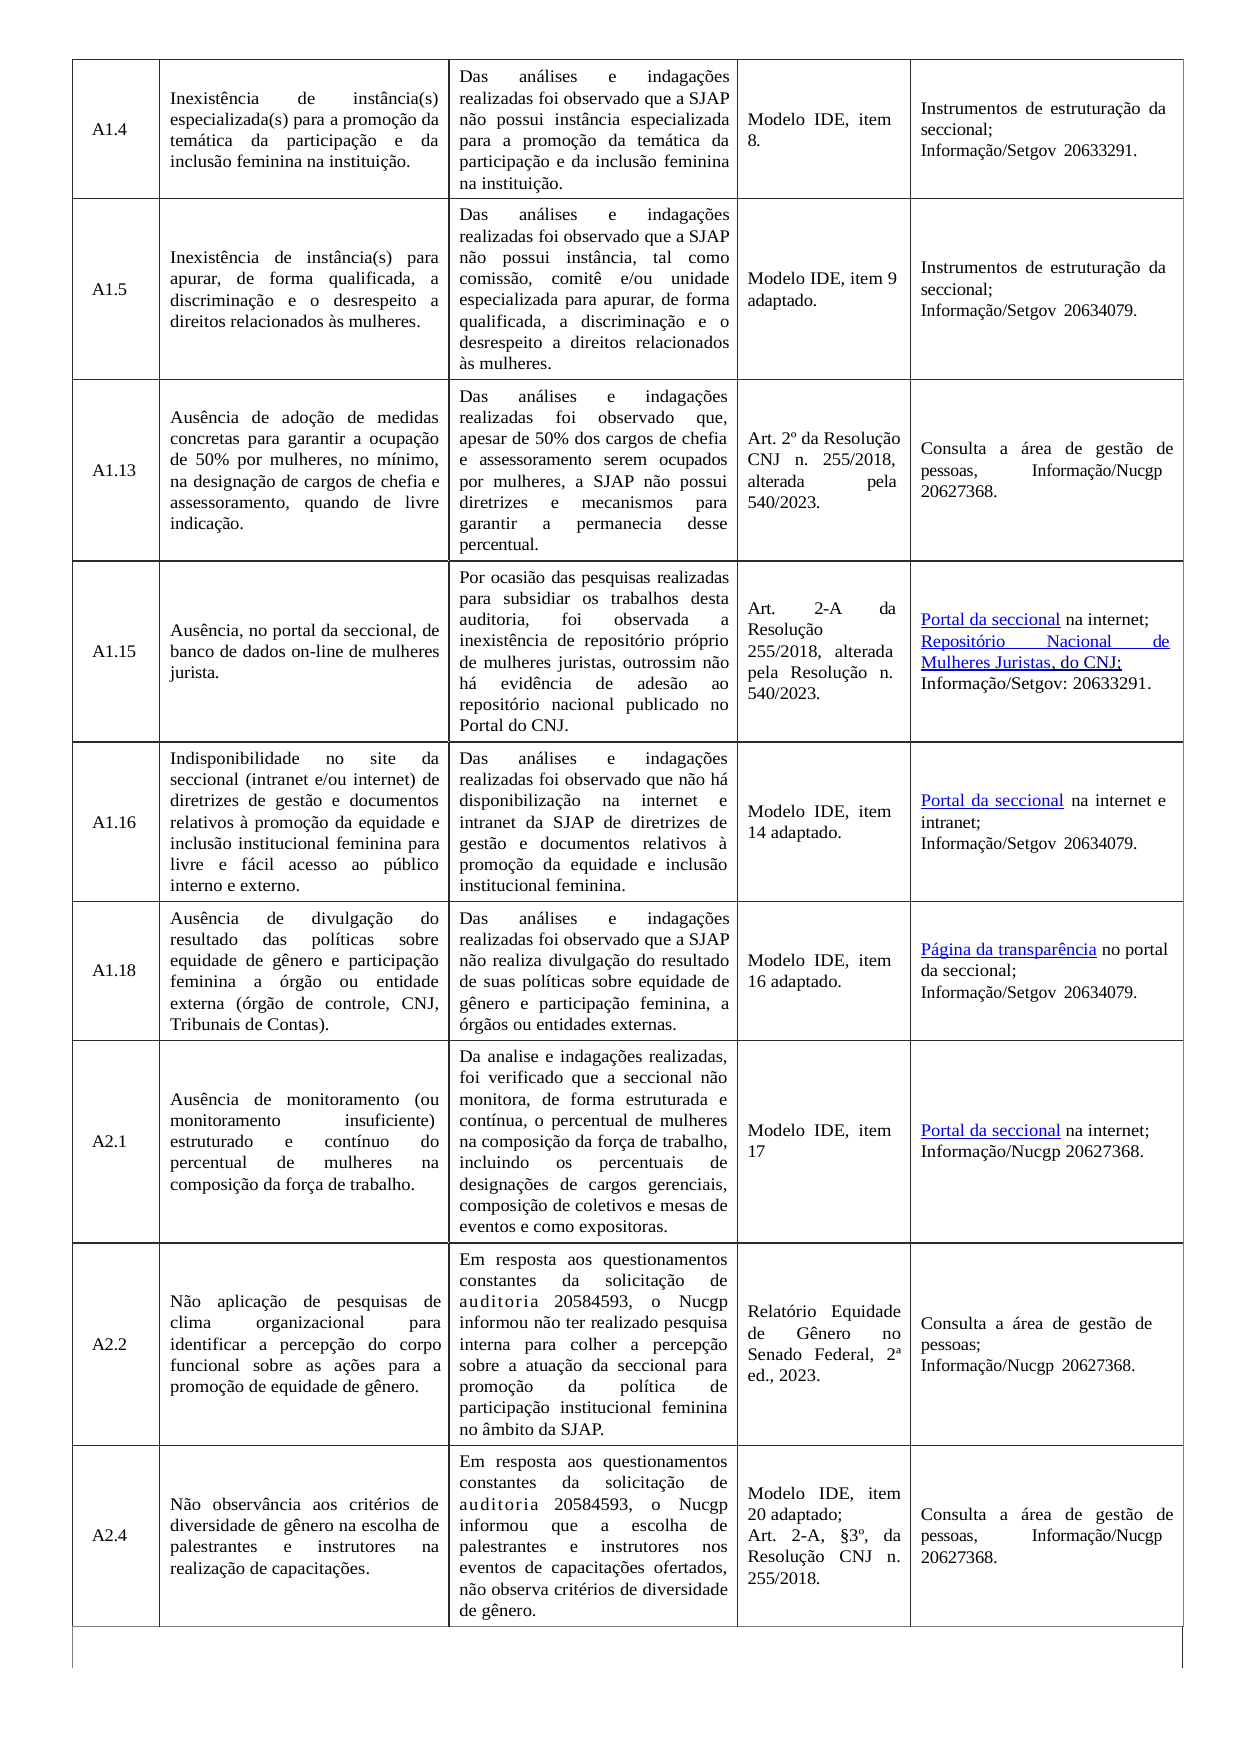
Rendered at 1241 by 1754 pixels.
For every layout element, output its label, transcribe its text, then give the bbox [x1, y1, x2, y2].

table_header Inexistência de instância(s) especializada(s) para a promoção da temática da participação e da inclusão feminina na instituição. [160, 60, 448, 198]
table_cell A1.18 [73, 902, 159, 1039]
table_cell [73, 1627, 1182, 1667]
table_header Das análises e indagações realizadas foi observado que a SJAP não possui instância especializada para a promoção da temática da participação e da inclusão feminina na instituição. [450, 60, 737, 198]
table_cell Consulta a área de gestão de pessoas, Informação/Nucgp 20627368. [911, 1446, 1183, 1626]
table_cell Ausência de adoção de medidas concretas para garantir a ocupação de 50% por mulheres, no mínimo, na designação de cargos de chefia e assessoramento, quando de livre indicação. [160, 380, 448, 560]
table_cell A1.13 [73, 380, 159, 560]
table_cell Consulta a área de gestão de pessoas, Informação/Nucgp 20627368. [911, 380, 1183, 560]
table_cell A1.16 [73, 743, 159, 901]
table_cell Das análises e indagações realizadas foi observado que, apesar de 50% dos cargos de chefia e assessoramento serem ocupados por mulheres, a SJAP não possui diretrizes e mecanismos para garantir a permanecia desse percentual. [450, 380, 737, 560]
table_cell Portal da seccional na internet; Informação/Nucgp 20627368. [911, 1041, 1183, 1242]
table_cell A2.2 [73, 1244, 159, 1445]
table_cell Ausência, no portal da seccional, de banco de dados on-line de mulheres jurista. [160, 562, 448, 741]
table_cell Ausência de monitoramento (ou monitoramento insuficiente) estruturado e contínuo do percentual de mulheres na composição da força de trabalho. [160, 1041, 448, 1242]
table_cell Ausência de divulgação do resultado das políticas sobre equidade de gênero e participação feminina a órgão ou entidade externa (órgão de controle, CNJ, Tribunais de Contas). [160, 902, 448, 1039]
table_header A1.4 [73, 60, 159, 198]
table_cell Em resposta aos questionamentos constantes da solicitação de auditoria 20584593, o Nucgp informou não ter realizado pesquisa interna para colher a percepção sobre a atuação da seccional para promoção da política de participação institucional feminina no âmbito da SJAP. [450, 1244, 737, 1445]
table_cell Modelo IDE, item 16 adaptado. [738, 902, 910, 1039]
table_cell Indisponibilidade no site da seccional (intranet e/ou internet) de diretrizes de gestão e documentos relativos à promoção da equidade e inclusão institucional feminina para livre e fácil acesso ao público interno e externo. [160, 743, 448, 901]
table_header Instrumentos de estruturação da seccional; Informação/Setgov 20633291. [911, 60, 1183, 198]
table_cell Não observância aos critérios de diversidade de gênero na escolha de palestrantes e instrutores na realização de capacitações. [160, 1446, 448, 1626]
table_cell Modelo IDE, item 17 [738, 1041, 910, 1242]
table_cell Portal da seccional na internet; Repositório Nacional de Mulheres Juristas, do CNJ; Informação/Setgov: 20633291. [911, 562, 1183, 741]
table_cell A2.1 [73, 1041, 159, 1242]
table_cell Das análises e indagações realizadas foi observado que não há disponibilização na internet e intranet da SJAP de diretrizes de gestão e documentos relativos à promoção da equidade e inclusão institucional feminina. [450, 743, 737, 901]
table_cell Modelo IDE, item 9 adaptado. [738, 199, 910, 379]
table_cell Portal da seccional na internet e intranet; Informação/Setgov 20634079. [911, 743, 1183, 901]
table_cell Art. 2-A da Resolução 255/2018, alterada pela Resolução n. 540/2023. [738, 562, 910, 741]
table_cell Das análises e indagações realizadas foi observado que a SJAP não possui instância, tal como comissão, comitê e/ou unidade especializada para apurar, de forma qualificada, a discriminação e o desrespeito a direitos relacionados às mulheres. [450, 199, 737, 379]
table_cell Instrumentos de estruturação da seccional; Informação/Setgov 20634079. [911, 199, 1183, 379]
table_header Modelo IDE, item 8. [738, 60, 910, 198]
table_cell Da analise e indagações realizadas, foi verificado que a seccional não monitora, de forma estruturada e contínua, o percentual de mulheres na composição da força de trabalho, incluindo os percentuais de designações de cargos gerenciais, composição de coletivos e mesas de eventos e como expositoras. [450, 1041, 737, 1242]
table_cell A1.5 [73, 199, 159, 379]
table_cell Página da transparência no portal da seccional; Informação/Setgov 20634079. [911, 902, 1183, 1039]
table_cell A1.15 [73, 562, 159, 741]
table_cell Das análises e indagações realizadas foi observado que a SJAP não realiza divulgação do resultado de suas políticas sobre equidade de gênero e participação feminina, a órgãos ou entidades externas. [450, 902, 737, 1039]
table_cell Inexistência de instância(s) para apurar, de forma qualificada, a discriminação e o desrespeito a direitos relacionados às mulheres. [160, 199, 448, 379]
table_cell Art. 2º da Resolução CNJ n. 255/2018, alterada pela 540/2023. [738, 380, 910, 560]
table_cell Consulta a área de gestão de pessoas; Informação/Nucgp 20627368. [911, 1244, 1183, 1445]
table_cell Não aplicação de pesquisas de clima organizacional para identificar a percepção do corpo funcional sobre as ações para a promoção de equidade de gênero. [160, 1244, 448, 1445]
table_cell Modelo IDE, item 14 adaptado. [738, 743, 910, 901]
table_cell Em resposta aos questionamentos constantes da solicitação de auditoria 20584593, o Nucgp informou que a escolha de palestrantes e instrutores nos eventos de capacitações ofertados, não observa critérios de diversidade de gênero. [450, 1446, 737, 1626]
table_cell Relatório Equidade de Gênero no Senado Federal, 2ª ed., 2023. [738, 1244, 910, 1445]
table_cell A2.4 [73, 1446, 159, 1626]
table_cell Modelo IDE, item 20 adaptado; Art. 2-A, §3º, da Resolução CNJ n. 255/2018. [738, 1446, 910, 1626]
table_cell Por ocasião das pesquisas realizadas para subsidiar os trabalhos desta auditoria, foi observada a inexistência de repositório próprio de mulheres juristas, outrossim não há evidência de adesão ao repositório nacional publicado no Portal do CNJ. [450, 562, 737, 741]
